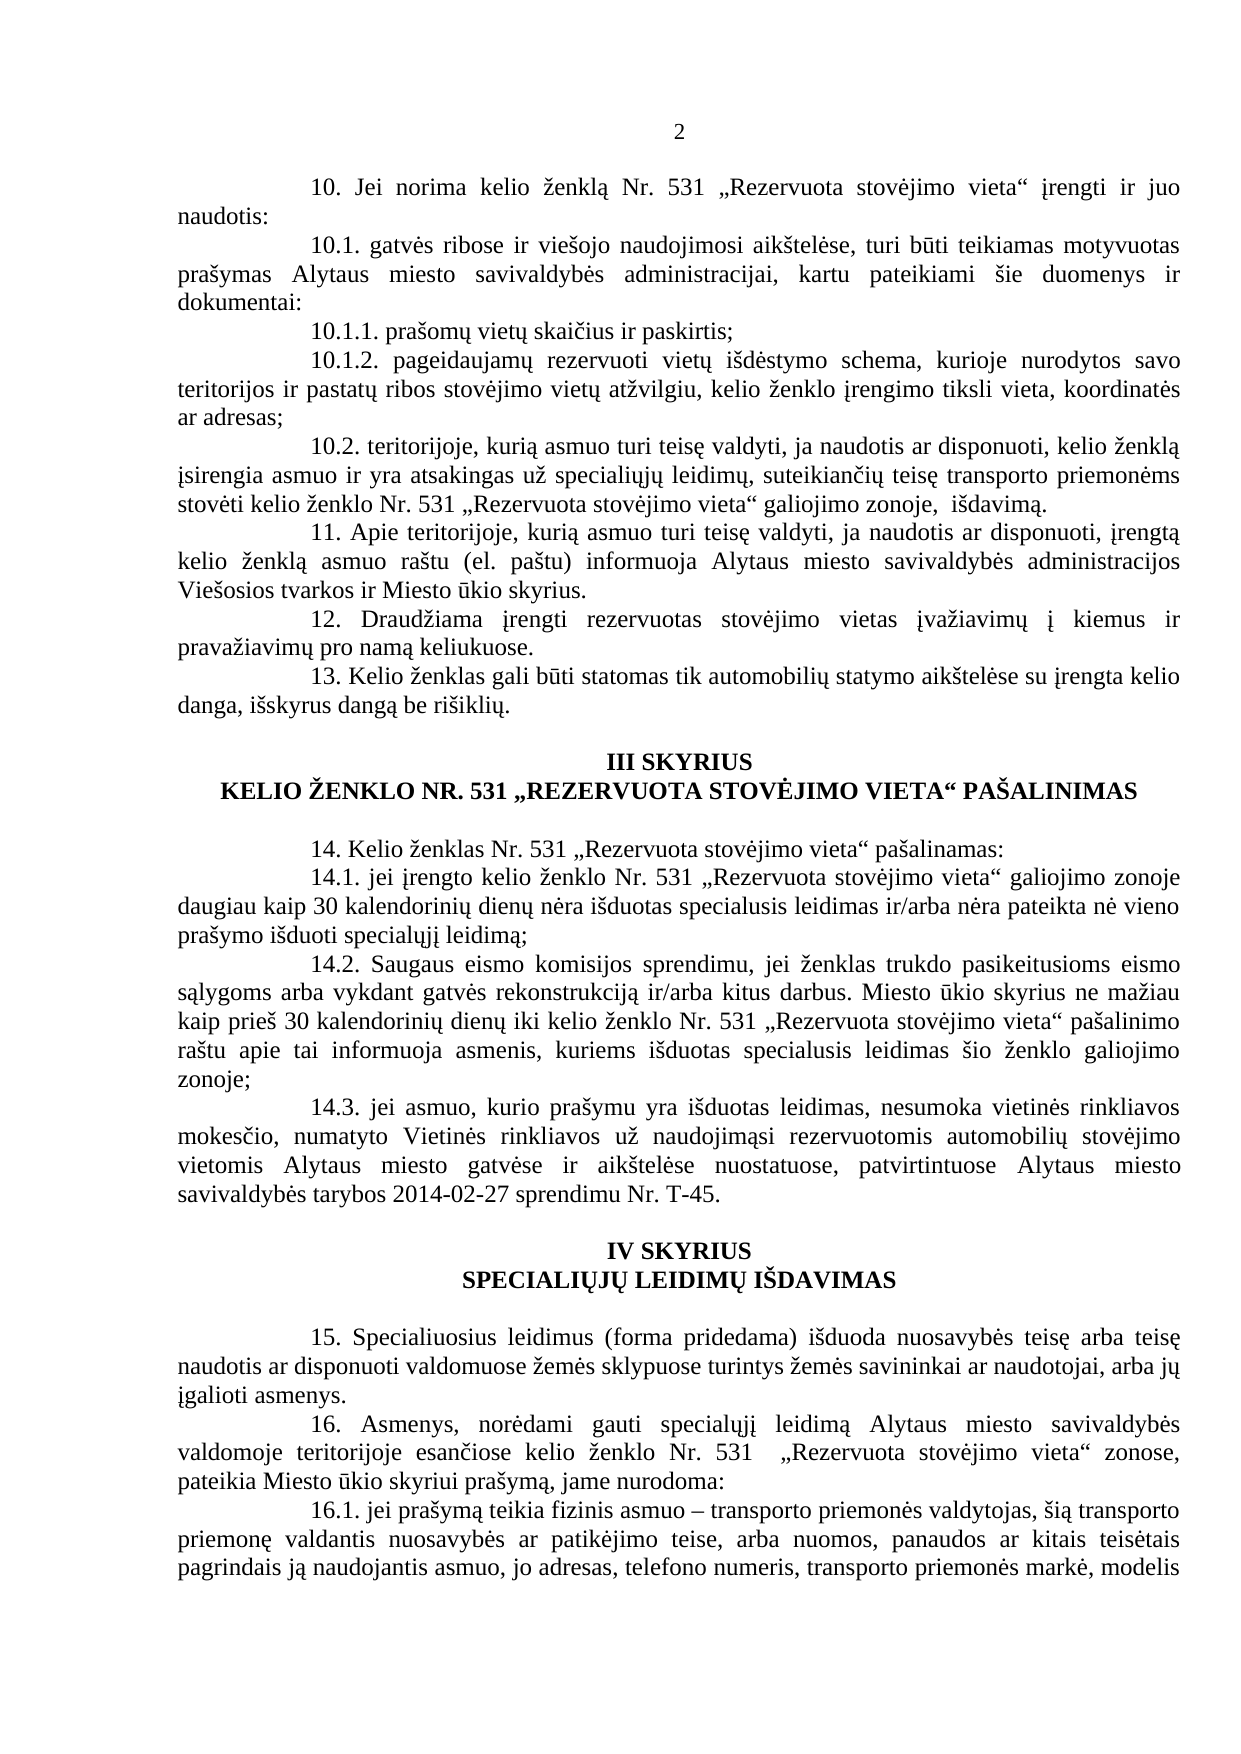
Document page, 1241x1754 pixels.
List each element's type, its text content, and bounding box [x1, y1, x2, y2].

text 11. Apie teritorijoje, kurią asmuo turi teisę valdyti, ja naudotis ar disponuoti, įrengtą kelio ženklą asmuo raštu (el. paštu) informuoja Alytaus miesto savivaldybės administracijos Viešosios tvarkos ir Miesto ūkio skyrius. [177, 517, 1181, 604]
text 10.1.2. pageidaujamų rezervuoti vietų išdėstymo schema, kurioje nurodytos savo teritorijos ir pastatų ribos stovėjimo vietų atžvilgiu, kelio ženklo įrengimo tiksli vieta, koordinatės ar adresas; [177, 345, 1181, 431]
text 12. Draudžiama įrengti rezervuotas stovėjimo vietas įvažiavimų į kiemus ir pravažiavimų pro namą keliukuose. [177, 604, 1181, 661]
text 10.1. gatvės ribose ir viešojo naudojimosi aikštelėse, turi būti teikiamas motyvuotas prašymas Alytaus miesto savivaldybės administracijai, kartu pateikiami šie duomenys ir dokumentai: [177, 230, 1181, 316]
text 10.2. teritorijoje, kurią asmuo turi teisę valdyti, ja naudotis ar disponuoti, kelio ženklą įsirengia asmuo ir yra atsakingas už specialiųjų leidimų, suteikiančių teisę transporto priemonėms stovėti kelio ženklo Nr. 531 „Rezervuota stovėjimo vieta“ galiojimo zonoje, išdavimą. [177, 431, 1181, 517]
text 16.1. jei prašymą teikia fizinis asmuo – transporto priemonės valdytojas, šią transporto priemonę valdantis nuosavybės ar patikėjimo teise, arba nuomos, panaudos ar kitais teisėtais pagrindais ją naudojantis asmuo, jo adresas, telefono numeris, transporto priemonės markė, modelis [177, 1495, 1181, 1581]
text 16. Asmenys, norėdami gauti specialųjį leidimą Alytaus miesto savivaldybės valdomoje teritorijoje esančiose kelio ženklo Nr. 531 „Rezervuota stovėjimo vieta“ zonose, pateikia Miesto ūkio skyriui prašymą, jame nurodoma: [177, 1409, 1181, 1495]
text 14.2. Saugaus eismo komisijos sprendimu, jei ženklas trukdo pasikeitusioms eismo sąlygoms arba vykdant gatvės rekonstrukciją ir/arba kitus darbus. Miesto ūkio skyrius ne mažiau kaip prieš 30 kalendorinių dienų iki kelio ženklo Nr. 531 „Rezervuota stovėjimo vieta“ pašalinimo raštu apie tai informuoja asmenis, kuriems išduotas specialusis leidimas šio ženklo galiojimo zonoje; [177, 949, 1181, 1092]
text 15. Specialiuosius leidimus (forma pridedama) išduoda nuosavybės teisę arba teisę naudotis ar disponuoti valdomuose žemės sklypuose turintys žemės savininkai ar naudotojai, arba jų įgalioti asmenys. [177, 1322, 1181, 1409]
text 14.1. jei įrengto kelio ženklo Nr. 531 „Rezervuota stovėjimo vieta“ galiojimo zonoje daugiau kaip 30 kalendorinių dienų nėra išduotas specialusis leidimas ir/arba nėra pateikta nė vieno prašymo išduoti specialųjį leidimą; [177, 862, 1181, 949]
text 14.3. jei asmuo, kurio prašymu yra išduotas leidimas, nesumoka vietinės rinkliavos mokesčio, numatyto Vietinės rinkliavos už naudojimąsi rezervuotomis automobilių stovėjimo vietomis Alytaus miesto gatvėse ir aikštelėse nuostatuose, patvirtintuose Alytaus miesto savivaldybės tarybos 2014-02-27 sprendimu Nr. T-45. [177, 1092, 1181, 1207]
text KELIO ŽENKLO NR. 531 „REZERVUOTA STOVĖJIMO VIETA“ PAŠALINIMAS [177, 776, 1181, 805]
text 10.1.1. prašomų vietų skaičius ir paskirtis; [177, 316, 1181, 345]
text 13. Kelio ženklas gali būti statomas tik automobilių statymo aikštelėse su įrengta kelio danga, išskyrus dangą be rišiklių. [177, 661, 1181, 719]
text SPECIALIŲJŲ LEIDIMŲ IŠDAVIMAS [177, 1265, 1181, 1294]
text III SKYRIUS [177, 747, 1181, 776]
text 10. Jei norima kelio ženklą Nr. 531 „Rezervuota stovėjimo vieta“ įrengti ir juo naudotis: [177, 172, 1181, 230]
text 14. Kelio ženklas Nr. 531 „Rezervuota stovėjimo vieta“ pašalinamas: [177, 834, 1181, 862]
text IV SKYRIUS [177, 1236, 1181, 1265]
